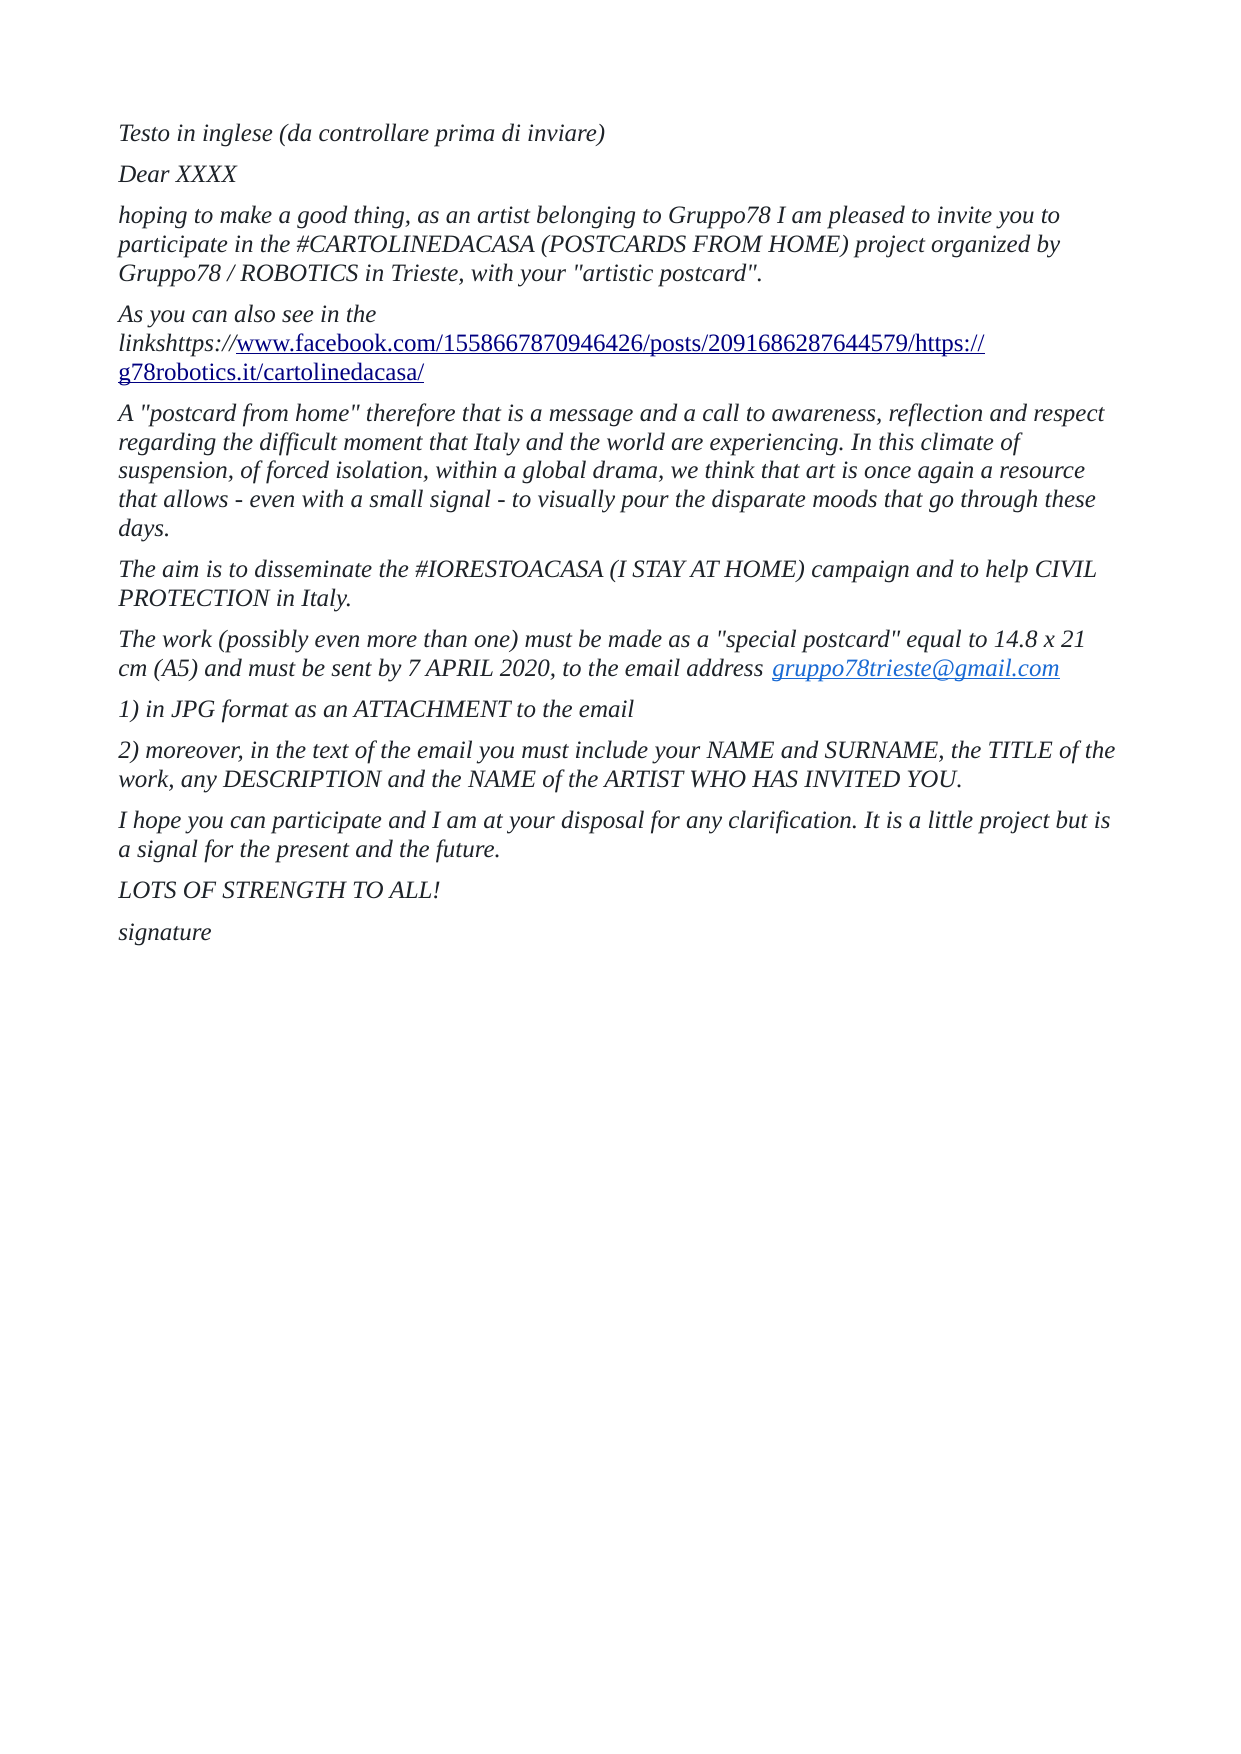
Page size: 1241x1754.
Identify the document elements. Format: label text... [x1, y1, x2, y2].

text LOTS OF STRENGTH TO ALL! [118, 876, 1122, 904]
text A "postcard from home" therefore that is a message and a call to awareness, reflection and respect regarding the difficult moment that Italy and the world are experiencing. In this climate of suspension, of forced isolation, within a global drama, we think that art is once again a resource that allows - even with a small signal - to visually pour the disparate moods that go through these days. [118, 398, 1122, 542]
text Testo in inglese (da controllare prima di inviare) [118, 118, 1122, 147]
text signature [118, 917, 1122, 946]
text 1) in JPG format as an ATTACHMENT to the email [118, 694, 1122, 723]
text hoping to make a good thing, as an artist belonging to Gruppo78 I am pleased to invite you to participate in the #CARTOLINEDACASA (POSTCARDS FROM HOME) project organized by Gruppo78 / ROBOTICS in Trieste, with your "artistic postcard". [118, 201, 1122, 287]
text 2) moreover, in the text of the email you must include your NAME and SURNAME, the TITLE of the work, any DESCRIPTION and the NAME of the ARTIST WHO HAS INVITED YOU. [118, 736, 1122, 793]
text As you can also see in the linkshttps://www.facebook.com/1558667870946426/posts/2091686287644579/https://g78robotics.it/cartolinedacasa/ [118, 299, 1122, 386]
text The work (possibly even more than one) must be made as a "special postcard" equal to 14.8 x 21 cm (A5) and must be sent by 7 APRIL 2020, to the email address gruppo78trieste@gmail.com [118, 624, 1122, 682]
text Dear XXXX [118, 159, 1122, 188]
text I hope you can participate and I am at your disposal for any clarification. It is a little project but is a signal for the present and the future. [118, 806, 1122, 863]
text The aim is to disseminate the #IORESTOACASA (I STAY AT HOME) campaign and to help CIVIL PROTECTION in Italy. [118, 554, 1122, 612]
